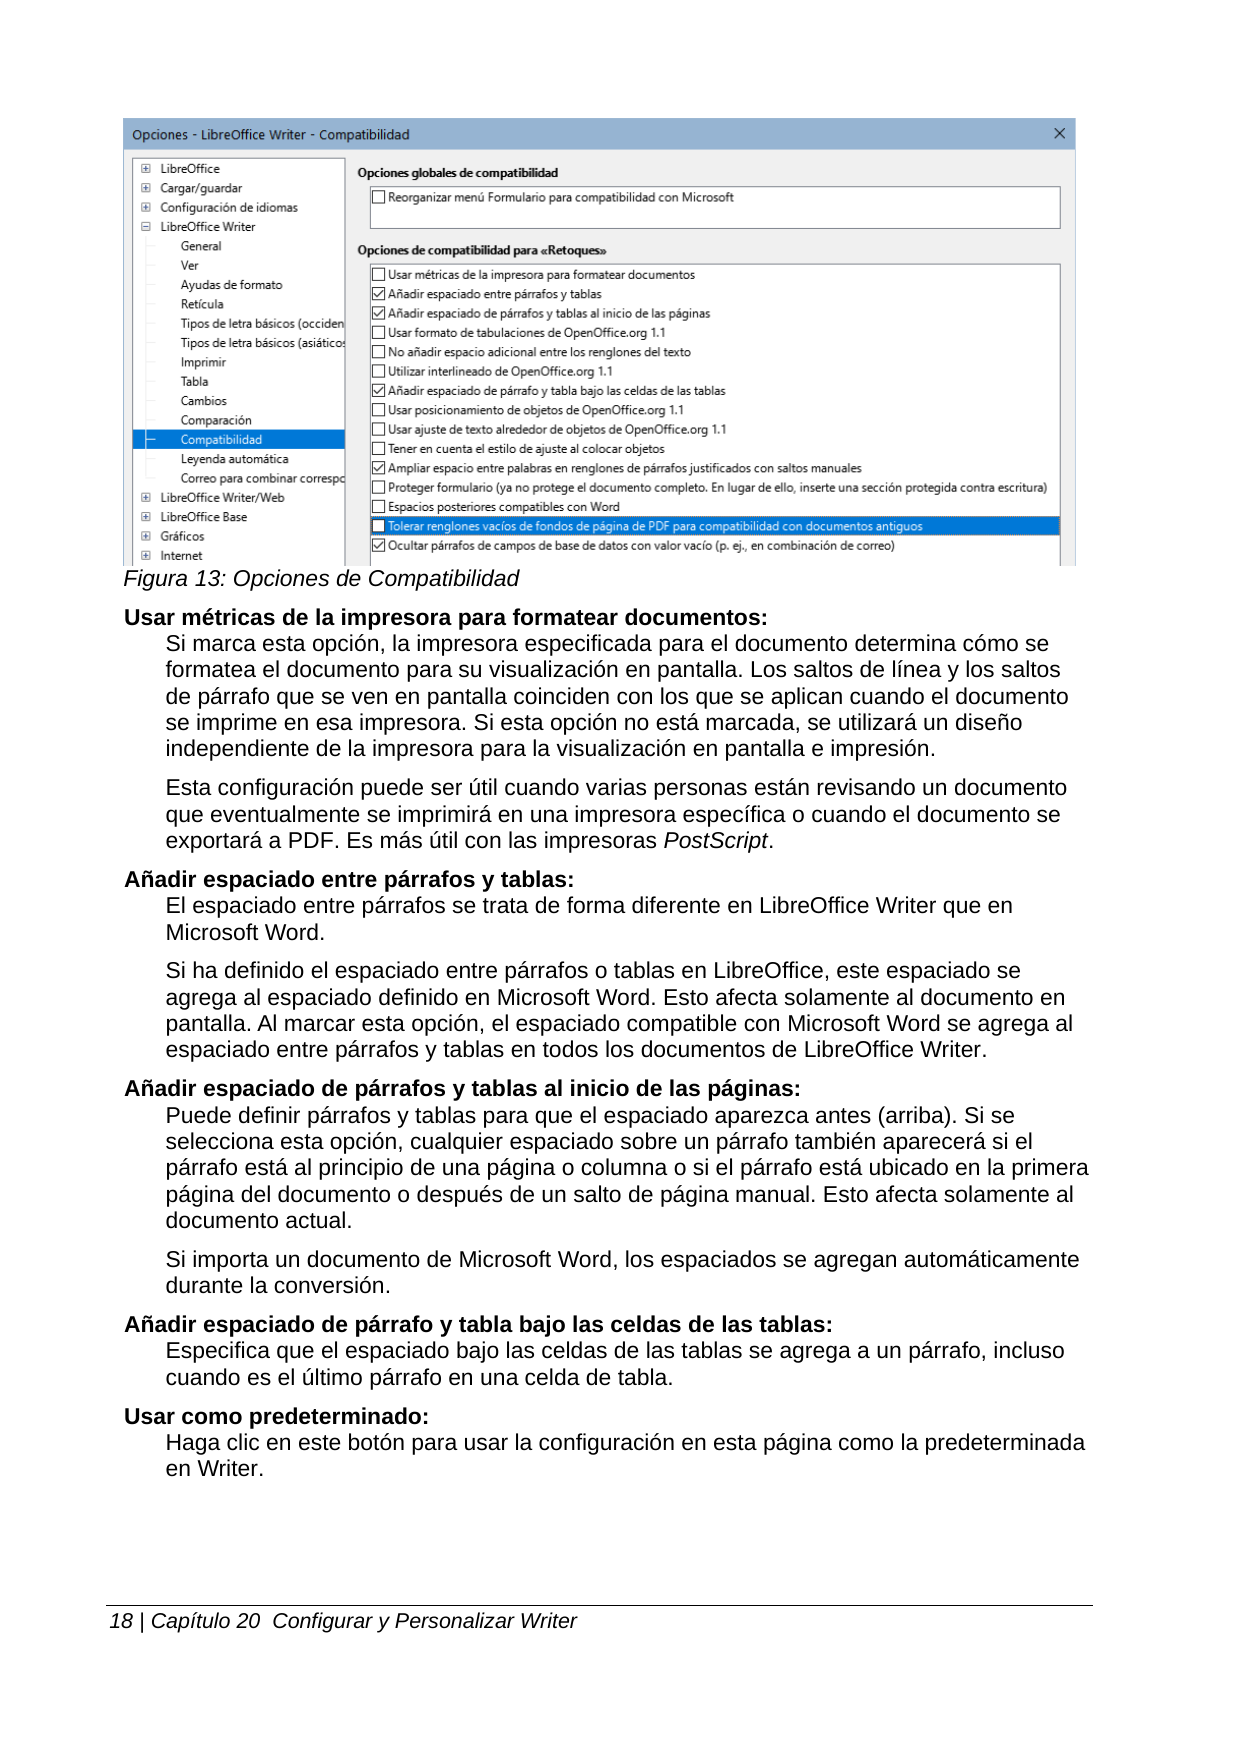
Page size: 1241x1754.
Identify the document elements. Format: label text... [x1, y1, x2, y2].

text Añadir espaciado entre párrafos y tablas: [124, 866, 1093, 892]
text Usar como predeterminado: [124, 1403, 1093, 1429]
text Usar métricas de la impresora para formatear documentos: [124, 603, 1093, 630]
text Añadir espaciado de párrafo y tabla bajo las celdas de las tablas: [124, 1311, 1093, 1337]
text Si importa un documento de Microsoft Word, los espaciados se agregan automáticamente durante la conversión. [165, 1246, 1093, 1298]
text El espaciado entre párrafos se trata de forma diferente en LibreOffice Writer que en Microsoft Word. [165, 892, 1093, 945]
text Si marca esta opción, la impresora especificada para el documento determina cómo se formatea el documento para su visualización en pantalla. Los saltos de línea y los saltos de párrafo que se ven en pantalla coinciden con los que se aplican cuando el documento se imprime en esa impresora. Si esta opción no está marcada, se utilizará un diseño independiente de la impresora para la visualización en pantalla e impresión. [165, 630, 1093, 762]
text Especifica que el espaciado bajo las celdas de las tablas se agrega a un párrafo, incluso cuando es el último párrafo en una celda de tabla. [165, 1337, 1093, 1390]
text Si ha definido el espaciado entre párrafos o tablas en LibreOffice, este espaciado se agrega al espaciado definido en Microsoft Word. Esto afecta solamente al documento en pantalla. Al marcar esta opción, el espaciado compatible con Microsoft Word se agrega al espaciado entre párrafos y tablas en todos los documentos de LibreOffice Writer. [165, 957, 1093, 1063]
text Puede definir párrafos y tablas para que el espaciado aparezca antes (arriba). Si se selecciona esta opción, cualquier espaciado sobre un párrafo también aparecerá si el párrafo está al principio de una página o columna o si el párrafo está ubicado en la primera página del documento o después de un salto de página manual. Esto afecta solamente al documento actual. [165, 1102, 1093, 1233]
text Figura 13: Opciones de Compatibilidad [123, 566, 1076, 592]
text Esta configuración puede ser útil cuando varias personas están revisando un documento que eventualmente se imprimirá en una impresora específica o cuando el documento se exportará a PDF. Es más útil con las impresoras PostScript. [165, 774, 1093, 853]
text Haga clic en este botón para usar la configuración en esta página como la predeterminada en Writer. [165, 1429, 1093, 1482]
text Añadir espaciado de párrafos y tablas al inicio de las páginas: [124, 1075, 1093, 1102]
picture [123, 118, 1076, 566]
